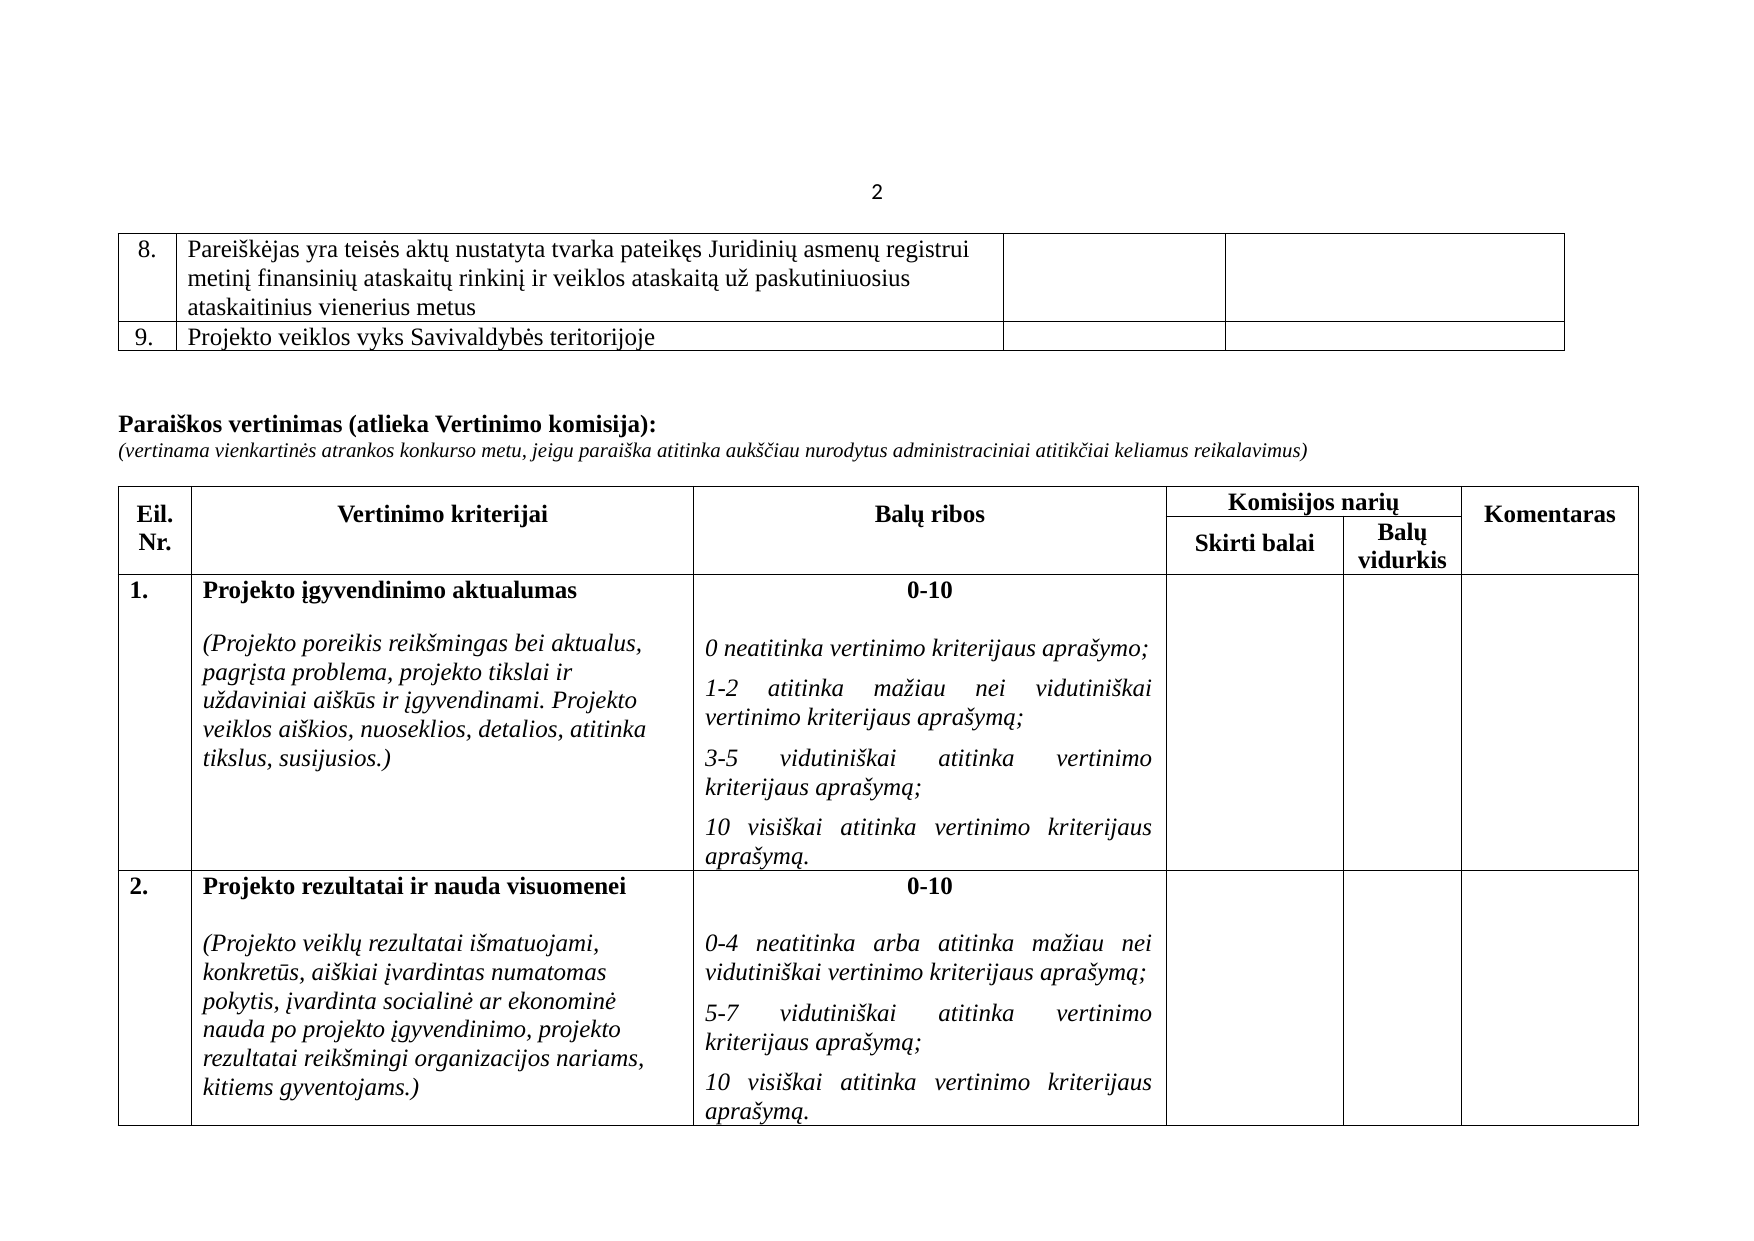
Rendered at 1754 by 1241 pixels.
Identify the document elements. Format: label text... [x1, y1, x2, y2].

table_cell [1344, 871, 1461, 1125]
table_cell Projekto rezultatai ir nauda visuomenei (Projekto veiklų rezultatai išmatuojami, konkretūs, aiškiai įvardintas numatomas pokytis, įvardinta socialinė ar ekonominė nauda po projekto įgyvendinimo, projekto rezultatai reikšmingi organizacijos nariams, kitiems gyventojams.) [192, 871, 693, 1125]
table_cell 8. [119, 234, 176, 321]
table_header Komentaras [1462, 487, 1638, 574]
table_cell [1004, 322, 1225, 350]
table_cell 0-10 0-4 neatitinka arba atitinka mažiau nei vidutiniškai vertinimo kriterijaus aprašymą; 5-7 vidutiniškai atitinka vertinimo kriterijaus aprašymą; 10 visiškai atitinka vertinimo kriterijaus aprašymą. [694, 871, 1166, 1125]
table_header Eil. Nr. [119, 487, 191, 574]
table_cell 1. [119, 575, 191, 870]
table_cell [1167, 575, 1343, 870]
table_cell [1462, 575, 1638, 870]
table_cell [1226, 234, 1564, 321]
table_cell [1226, 322, 1564, 350]
table_cell Skirti balai [1167, 517, 1343, 574]
table_cell 2. [119, 871, 191, 1125]
table_header Vertinimo kriterijai [192, 487, 693, 574]
table_cell [1004, 234, 1225, 321]
table_cell 9. [119, 322, 176, 350]
text (vertinama vienkartinės atrankos konkurso metu, jeigu paraiška atitinka aukščiau nurodytus administraciniai atitikčiai keliamus reikalavimus) [118, 438, 1636, 462]
table_cell 0-10 0 neatitinka vertinimo kriterijaus aprašymo; 1-2 atitinka mažiau nei vidutiniškai vertinimo kriterijaus aprašymą; 3-5 vidutiniškai atitinka vertinimo kriterijaus aprašymą; 10 visiškai atitinka vertinimo kriterijaus aprašymą. [694, 575, 1166, 870]
text Paraiškos vertinimas (atlieka Vertinimo komisija): [118, 409, 1636, 438]
table_header Komisijos narių [1167, 487, 1461, 516]
table_cell [1344, 575, 1461, 870]
table_cell [1462, 871, 1638, 1125]
table_cell Balų vidurkis [1344, 517, 1461, 574]
table_cell Projekto veiklos vyks Savivaldybės teritorijoje [177, 322, 1003, 350]
table_cell Projekto įgyvendinimo aktualumas (Projekto poreikis reikšmingas bei aktualus, pagrįsta problema, projekto tikslai ir uždaviniai aiškūs ir įgyvendinami. Projekto veiklos aiškios, nuoseklios, detalios, atitinka tikslus, susijusios.) [192, 575, 693, 870]
table_cell [1167, 871, 1343, 1125]
table_cell Pareiškėjas yra teisės aktų nustatyta tvarka pateikęs Juridinių asmenų registrui metinį finansinių ataskaitų rinkinį ir veiklos ataskaitą už paskutiniuosius ataskaitinius vienerius metus [177, 234, 1003, 321]
table_header Balų ribos [694, 487, 1166, 574]
